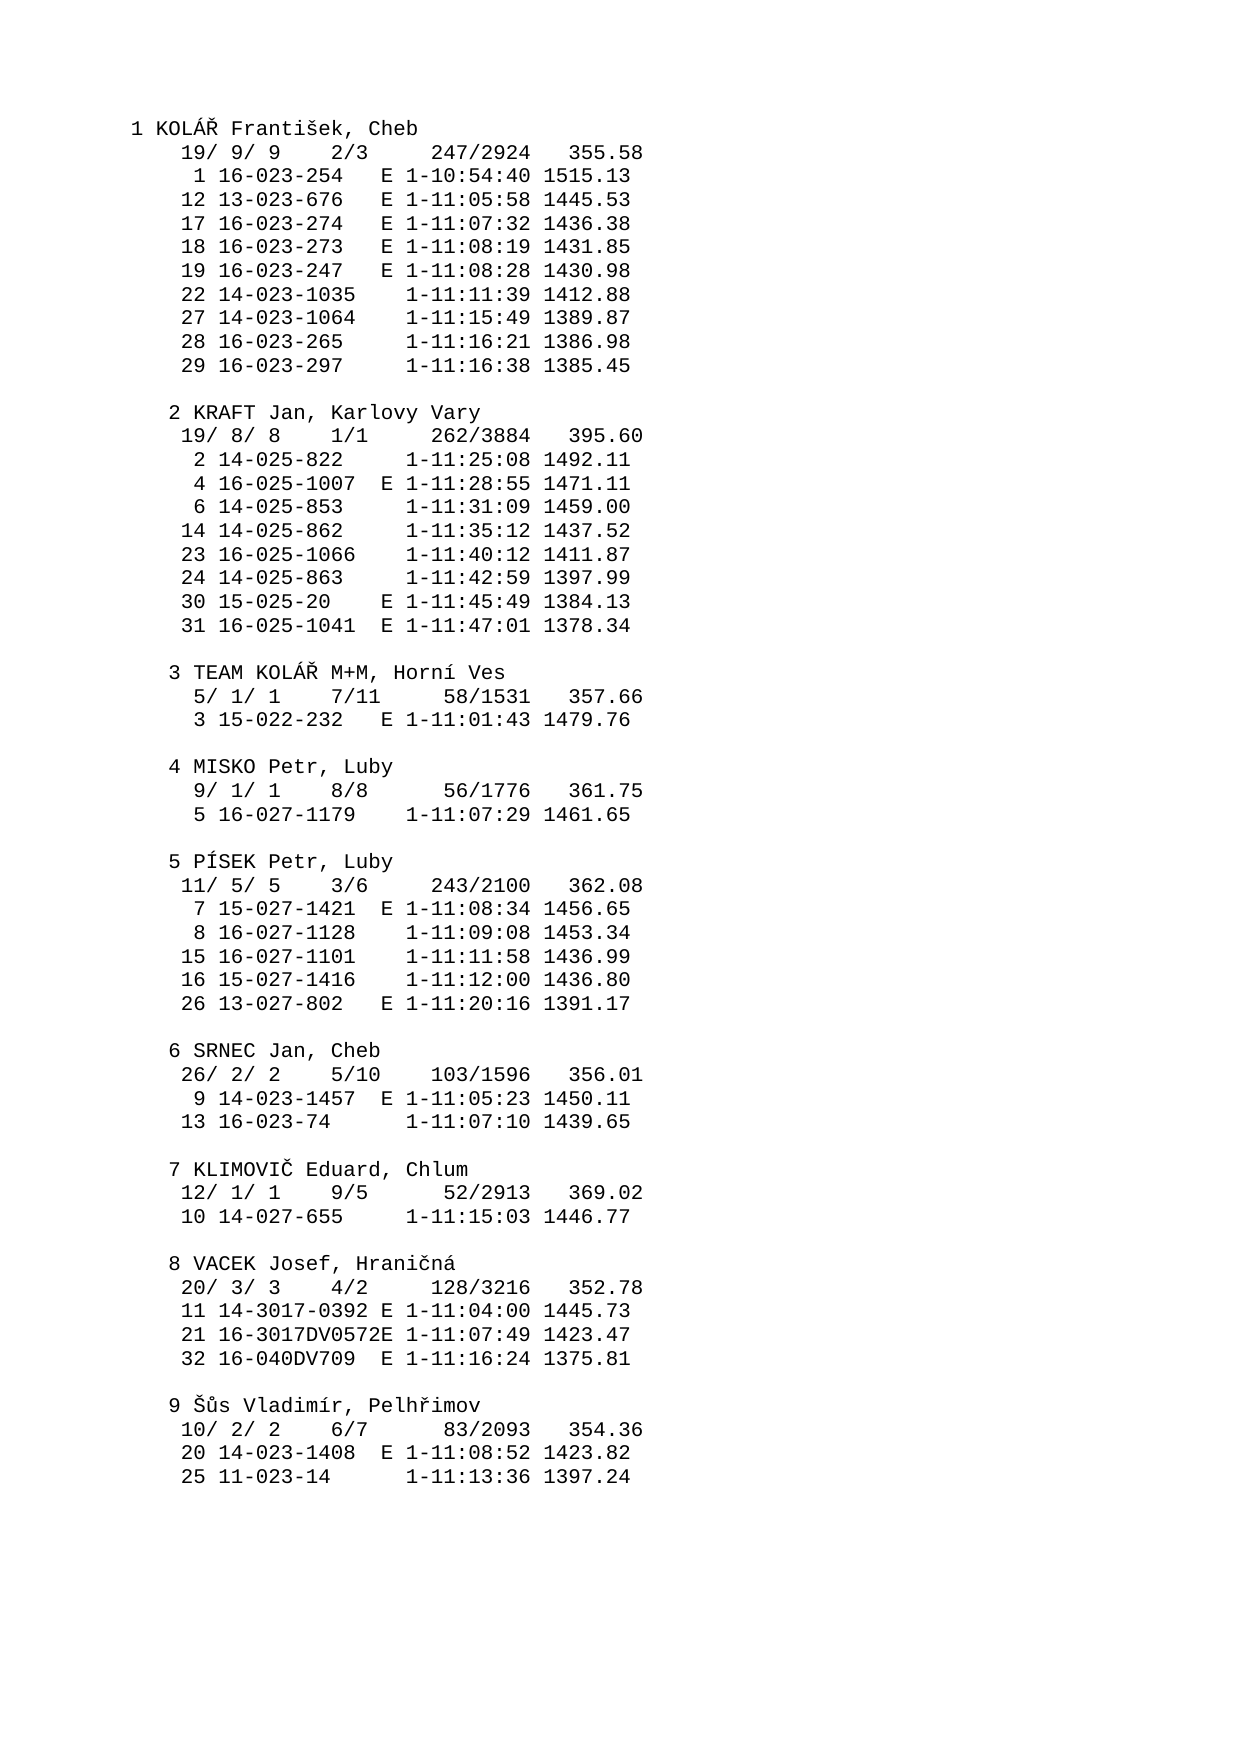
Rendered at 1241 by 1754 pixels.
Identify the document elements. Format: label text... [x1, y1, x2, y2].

text 13 16-023-74 1-11:07:10 1439.65 [118, 1111, 1122, 1135]
text 26 13-027-802 E 1-11:20:16 1391.17 [118, 993, 1122, 1017]
text 21 16-3017DV0572E 1-11:07:49 1423.47 [118, 1324, 1122, 1348]
text 10 14-027-655 1-11:15:03 1446.77 [118, 1206, 1122, 1229]
text 7 15-027-1421 E 1-11:08:34 1456.65 [118, 898, 1122, 922]
text 5 16-027-1179 1-11:07:29 1461.65 [118, 804, 1122, 827]
text 30 15-025-20 E 1-11:45:49 1384.13 [118, 591, 1122, 615]
text 9/ 1/ 1 8/8 56/1776 361.75 [118, 780, 1122, 804]
text 14 14-025-862 1-11:35:12 1437.52 [118, 520, 1122, 544]
text 10/ 2/ 2 6/7 83/2093 354.36 [118, 1419, 1122, 1442]
text 3 TEAM KOLÁŘ M+M, Horní Ves [118, 662, 1122, 686]
text 28 16-023-265 1-11:16:21 1386.98 [118, 331, 1122, 354]
text 27 14-023-1064 1-11:15:49 1389.87 [118, 307, 1122, 331]
text 3 15-022-232 E 1-11:01:43 1479.76 [118, 709, 1122, 733]
text 31 16-025-1041 E 1-11:47:01 1378.34 [118, 615, 1122, 638]
text 2 KRAFT Jan, Karlovy Vary [118, 402, 1122, 426]
text 26/ 2/ 2 5/10 103/1596 356.01 [118, 1064, 1122, 1088]
text 8 VACEK Josef, Hraničná [118, 1253, 1122, 1277]
text 2 14-025-822 1-11:25:08 1492.11 [118, 449, 1122, 473]
text 6 SRNEC Jan, Cheb [118, 1040, 1122, 1064]
text 12 13-023-676 E 1-11:05:58 1445.53 [118, 189, 1122, 213]
text 1 16-023-254 E 1-10:54:40 1515.13 [118, 165, 1122, 189]
text 7 KLIMOVIČ Eduard, Chlum [118, 1158, 1122, 1182]
text 1 KOLÁŘ František, Cheb [118, 118, 1122, 142]
text 23 16-025-1066 1-11:40:12 1411.87 [118, 544, 1122, 567]
text 15 16-027-1101 1-11:11:58 1436.99 [118, 946, 1122, 969]
text 4 16-025-1007 E 1-11:28:55 1471.11 [118, 473, 1122, 496]
text 8 16-027-1128 1-11:09:08 1453.34 [118, 922, 1122, 946]
text 20/ 3/ 3 4/2 128/3216 352.78 [118, 1277, 1122, 1300]
text 32 16-040DV709 E 1-11:16:24 1375.81 [118, 1348, 1122, 1371]
text 11/ 5/ 5 3/6 243/2100 362.08 [118, 875, 1122, 898]
text 19/ 9/ 9 2/3 247/2924 355.58 [118, 142, 1122, 165]
text 24 14-025-863 1-11:42:59 1397.99 [118, 567, 1122, 591]
text 18 16-023-273 E 1-11:08:19 1431.85 [118, 236, 1122, 260]
text 29 16-023-297 1-11:16:38 1385.45 [118, 354, 1122, 378]
text 5 PÍSEK Petr, Luby [118, 851, 1122, 875]
text 9 Šůs Vladimír, Pelhřimov [118, 1395, 1122, 1419]
text 25 11-023-14 1-11:13:36 1397.24 [118, 1466, 1122, 1489]
text 19 16-023-247 E 1-11:08:28 1430.98 [118, 260, 1122, 284]
text 6 14-025-853 1-11:31:09 1459.00 [118, 496, 1122, 520]
text 22 14-023-1035 1-11:11:39 1412.88 [118, 284, 1122, 307]
text 4 MISKO Petr, Luby [118, 757, 1122, 780]
text 11 14-3017-0392 E 1-11:04:00 1445.73 [118, 1300, 1122, 1324]
text 16 15-027-1416 1-11:12:00 1436.80 [118, 969, 1122, 993]
text 12/ 1/ 1 9/5 52/2913 369.02 [118, 1182, 1122, 1206]
text 9 14-023-1457 E 1-11:05:23 1450.11 [118, 1088, 1122, 1111]
text 5/ 1/ 1 7/11 58/1531 357.66 [118, 686, 1122, 709]
text 19/ 8/ 8 1/1 262/3884 395.60 [118, 426, 1122, 449]
text 20 14-023-1408 E 1-11:08:52 1423.82 [118, 1442, 1122, 1466]
text 17 16-023-274 E 1-11:07:32 1436.38 [118, 213, 1122, 236]
